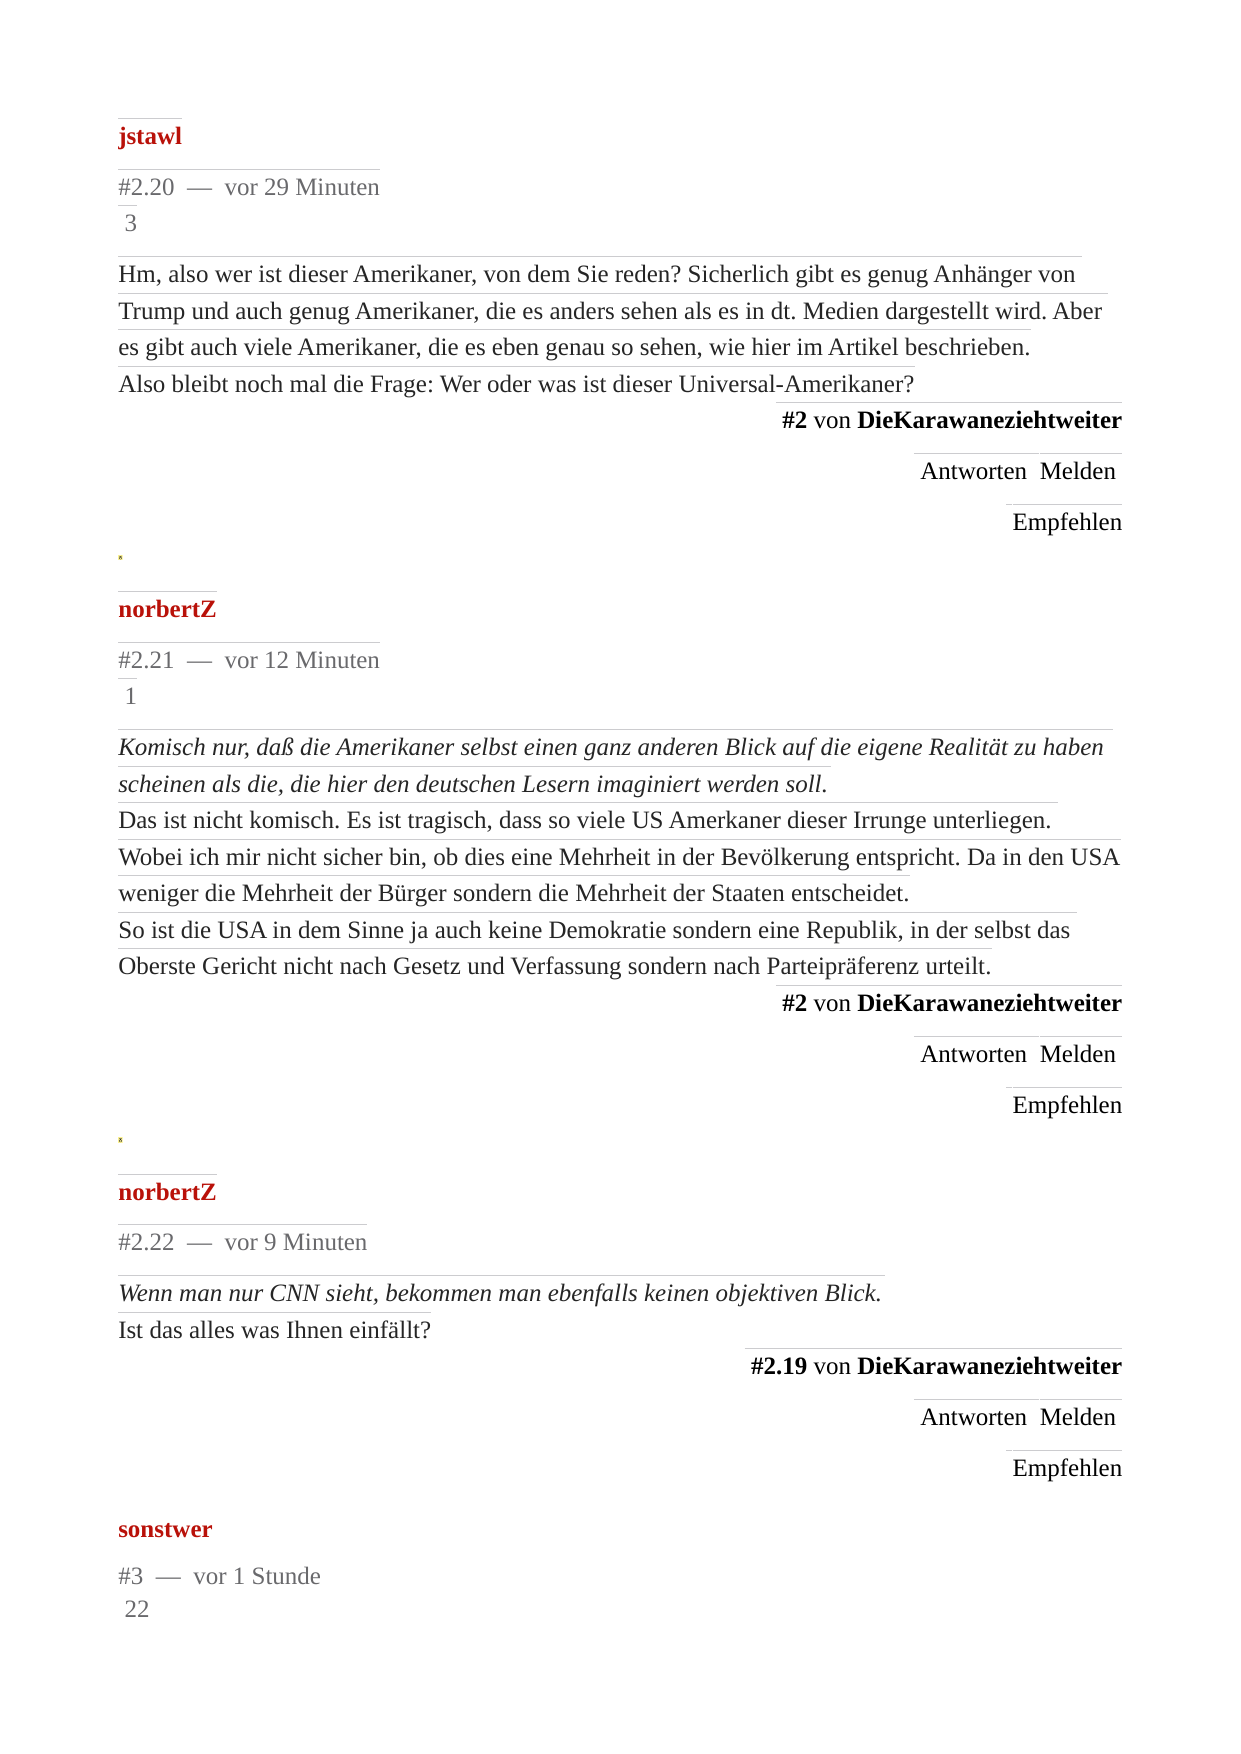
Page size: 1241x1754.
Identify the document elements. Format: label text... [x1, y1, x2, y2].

subtitle sonstwer [118, 1514, 1122, 1543]
text Komisch nur, daß die Amerikaner selbst einen ganz anderen Blick auf die eigene Realität zu haben scheinen als die, die hier den deutschen Lesern imaginiert werden soll. [118, 729, 1122, 798]
text 3 [118, 205, 1122, 237]
text #2 von DieKarawaneziehtweiter [118, 984, 1122, 1016]
text #2.19 von DieKarawaneziehtweiter [118, 1348, 1122, 1380]
text #2 von DieKarawaneziehtweiter [118, 402, 1122, 434]
subtitle norbertZ [118, 1174, 1122, 1206]
text Antworten Melden [118, 1036, 1122, 1067]
text #2.21 — vor 12 Minuten [118, 642, 1122, 674]
text Also bleibt noch mal die Frage: Wer oder was ist dieser Universal-Amerikaner? [118, 366, 1122, 397]
text Das ist nicht komisch. Es ist tragisch, dass so viele US Amerkaner dieser Irrunge unterliegen. Wobei ich mir nicht sicher bin, ob dies eine Mehrheit in der Bevölkerung entspricht. Da in den USA weniger die Mehrheit der Bürger sondern die Mehrheit der Staaten entscheidet. [118, 802, 1122, 907]
text Wenn man nur CNN sieht, bekommen man ebenfalls keinen objektiven Blick. [118, 1275, 1122, 1307]
text 22 [118, 1594, 1122, 1623]
text So ist die USA in dem Sinne ja auch keine Demokratie sondern eine Republik, in der selbst das Oberste Gericht nicht nach Gesetz und Verfassung sondern nach Parteipräferenz urteilt. [118, 912, 1122, 980]
text Antworten Melden [118, 1399, 1122, 1431]
subtitle norbertZ [118, 591, 1122, 623]
text Antworten Melden [118, 453, 1122, 485]
text Empfehlen [118, 504, 1122, 536]
subtitle jstawl [118, 118, 1122, 150]
text 1 [118, 678, 1122, 710]
text Empfehlen [118, 1450, 1122, 1482]
text #2.22 — vor 9 Minuten [118, 1224, 1122, 1256]
text #2.20 — vor 29 Minuten [118, 169, 1122, 201]
text #3 — vor 1 Stunde [118, 1561, 1122, 1590]
text Empfehlen [118, 1087, 1122, 1118]
text Hm, also wer ist dieser Amerikaner, von dem Sie reden? Sicherlich gibt es genug Anhänger von Trump und auch genug Amerikaner, die es anders sehen als es in dt. Medien dargestellt wird. Aber es gibt auch viele Amerikaner, die es eben genau so sehen, wie hier im Artikel beschrieben. [118, 256, 1122, 361]
text Ist das alles was Ihnen einfällt? [118, 1312, 1122, 1344]
